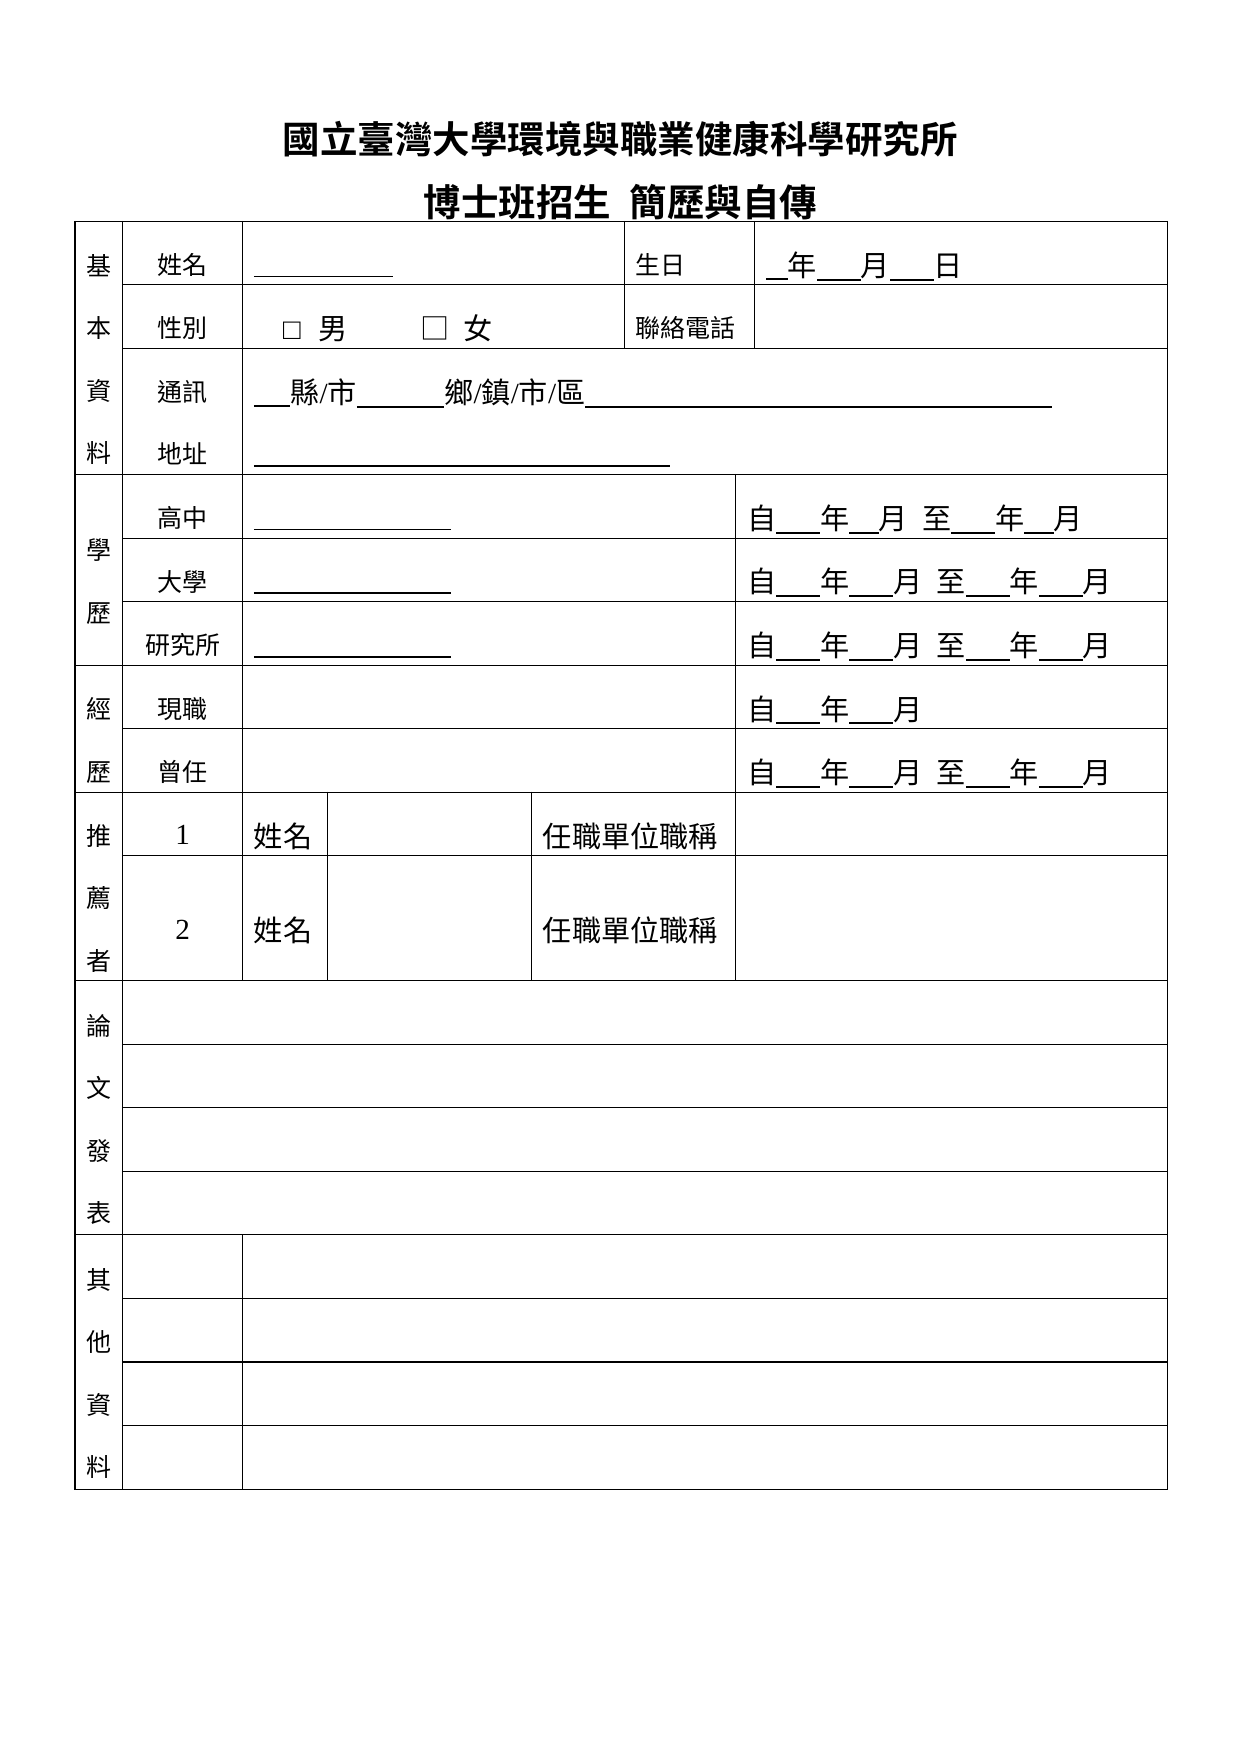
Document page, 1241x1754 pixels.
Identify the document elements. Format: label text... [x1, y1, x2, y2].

table_cell [123, 1045, 1167, 1107]
table_cell [123, 1299, 242, 1361]
table_cell 任職單位職稱 [532, 793, 735, 855]
table_cell 現職 [123, 666, 242, 728]
table_cell [243, 729, 735, 792]
table_cell 自 年 月 至 年 月 [736, 602, 1167, 664]
table_cell [123, 1108, 1167, 1171]
table_cell [123, 1235, 242, 1298]
table_cell □ 男 □ 女 [243, 285, 624, 348]
table_cell [328, 856, 531, 980]
table_cell [243, 1363, 1167, 1425]
table_header 姓名 [123, 222, 242, 284]
table_cell [755, 285, 1167, 348]
table_cell [123, 981, 1167, 1044]
table_cell [243, 1299, 1167, 1361]
table_cell [243, 475, 735, 537]
table_cell 論文發表 [76, 981, 122, 1234]
table_cell [736, 793, 1167, 855]
table_cell [243, 602, 735, 664]
table_cell [123, 1172, 1167, 1234]
table_cell 任職單位職稱 [532, 856, 735, 980]
table_cell [243, 1426, 1167, 1488]
table_header 年 月 日 [755, 222, 1167, 284]
table_cell 性別 [123, 285, 242, 348]
table_header [243, 222, 624, 284]
table_cell 經歷 [76, 666, 122, 792]
table_cell [123, 1363, 242, 1425]
table_cell [243, 1235, 1167, 1298]
table_cell 通訊 地址 [123, 349, 242, 474]
table_cell [243, 666, 735, 728]
table_cell 2 [123, 856, 242, 980]
table_cell 聯絡電話 [625, 285, 754, 348]
table_cell 姓名 [243, 793, 327, 855]
table_cell 高中 [123, 475, 242, 537]
table_cell 曾任 [123, 729, 242, 792]
table_header 生日 [625, 222, 754, 284]
table_cell 其他資料 [76, 1235, 122, 1488]
table_cell 自 年 月 至 年 月 [736, 539, 1167, 601]
table_cell 研究所 [123, 602, 242, 664]
table_cell [123, 1426, 242, 1488]
text 國立臺灣大學環境與職業健康科學研究所 [75, 96, 1165, 158]
table_cell [736, 856, 1167, 980]
table_cell 縣/市 鄉/鎮/市/區 [243, 349, 1167, 474]
table_cell 學 歷 [76, 475, 122, 664]
table_header 基 本 資 料 [76, 222, 122, 474]
table_cell [328, 793, 531, 855]
table_cell 1 [123, 793, 242, 855]
table_cell 推薦者 [76, 793, 122, 980]
table_cell 大學 [123, 539, 242, 601]
text 博士班招生 簡歷與自傳 [75, 158, 1165, 221]
table_cell 自 年 月 至 年 月 [736, 729, 1167, 792]
table_cell 自 年 月 至 年 月 [736, 475, 1167, 537]
table_cell [243, 539, 735, 601]
table_cell 自 年 月 [736, 666, 1167, 728]
table_cell 姓名 [243, 856, 327, 980]
